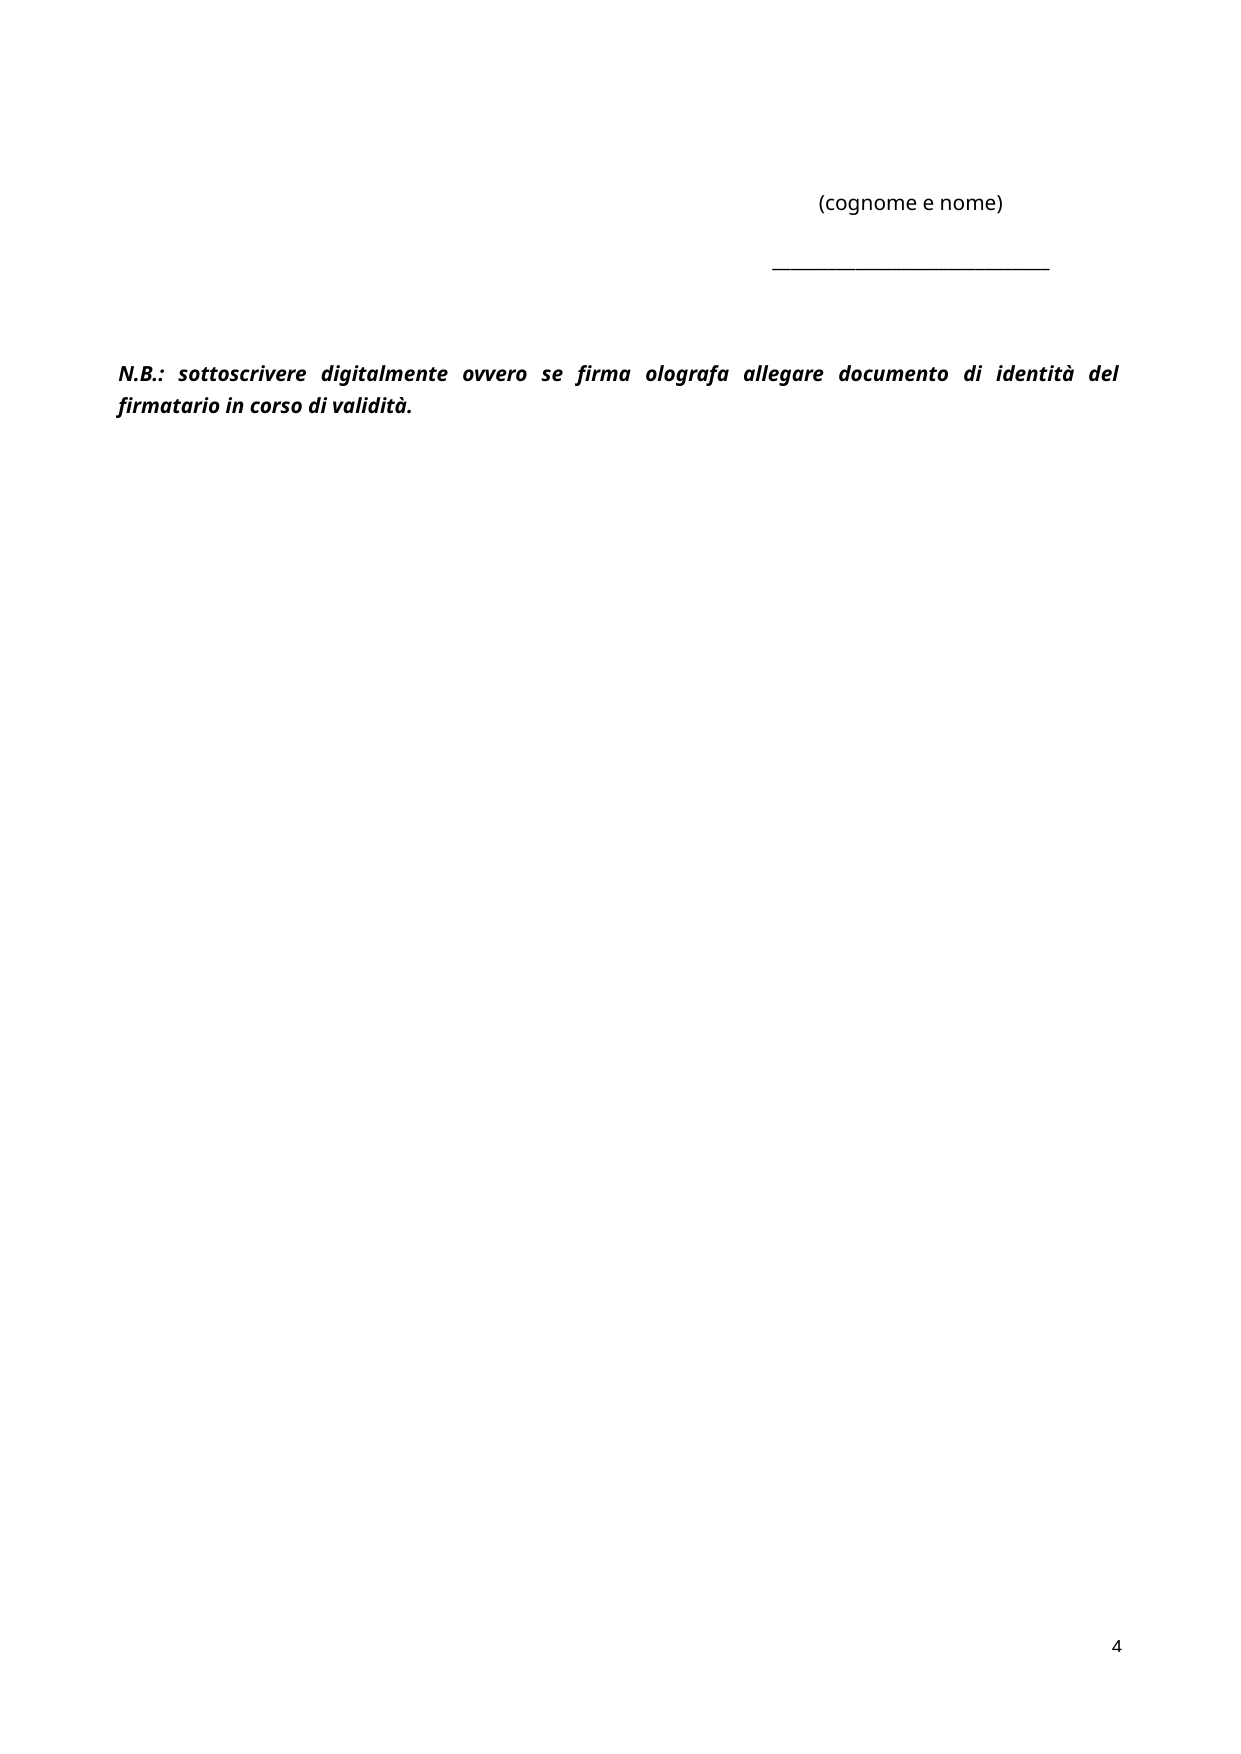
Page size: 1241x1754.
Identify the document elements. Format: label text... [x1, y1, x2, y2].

text ______________________________ [699, 245, 1122, 274]
text N.B.: sottoscrivere digitalmente ovvero se firma olografa allegare documento di identità del firmatario in corso di validità. [118, 359, 1122, 420]
text (cognome e nome) [699, 188, 1122, 217]
